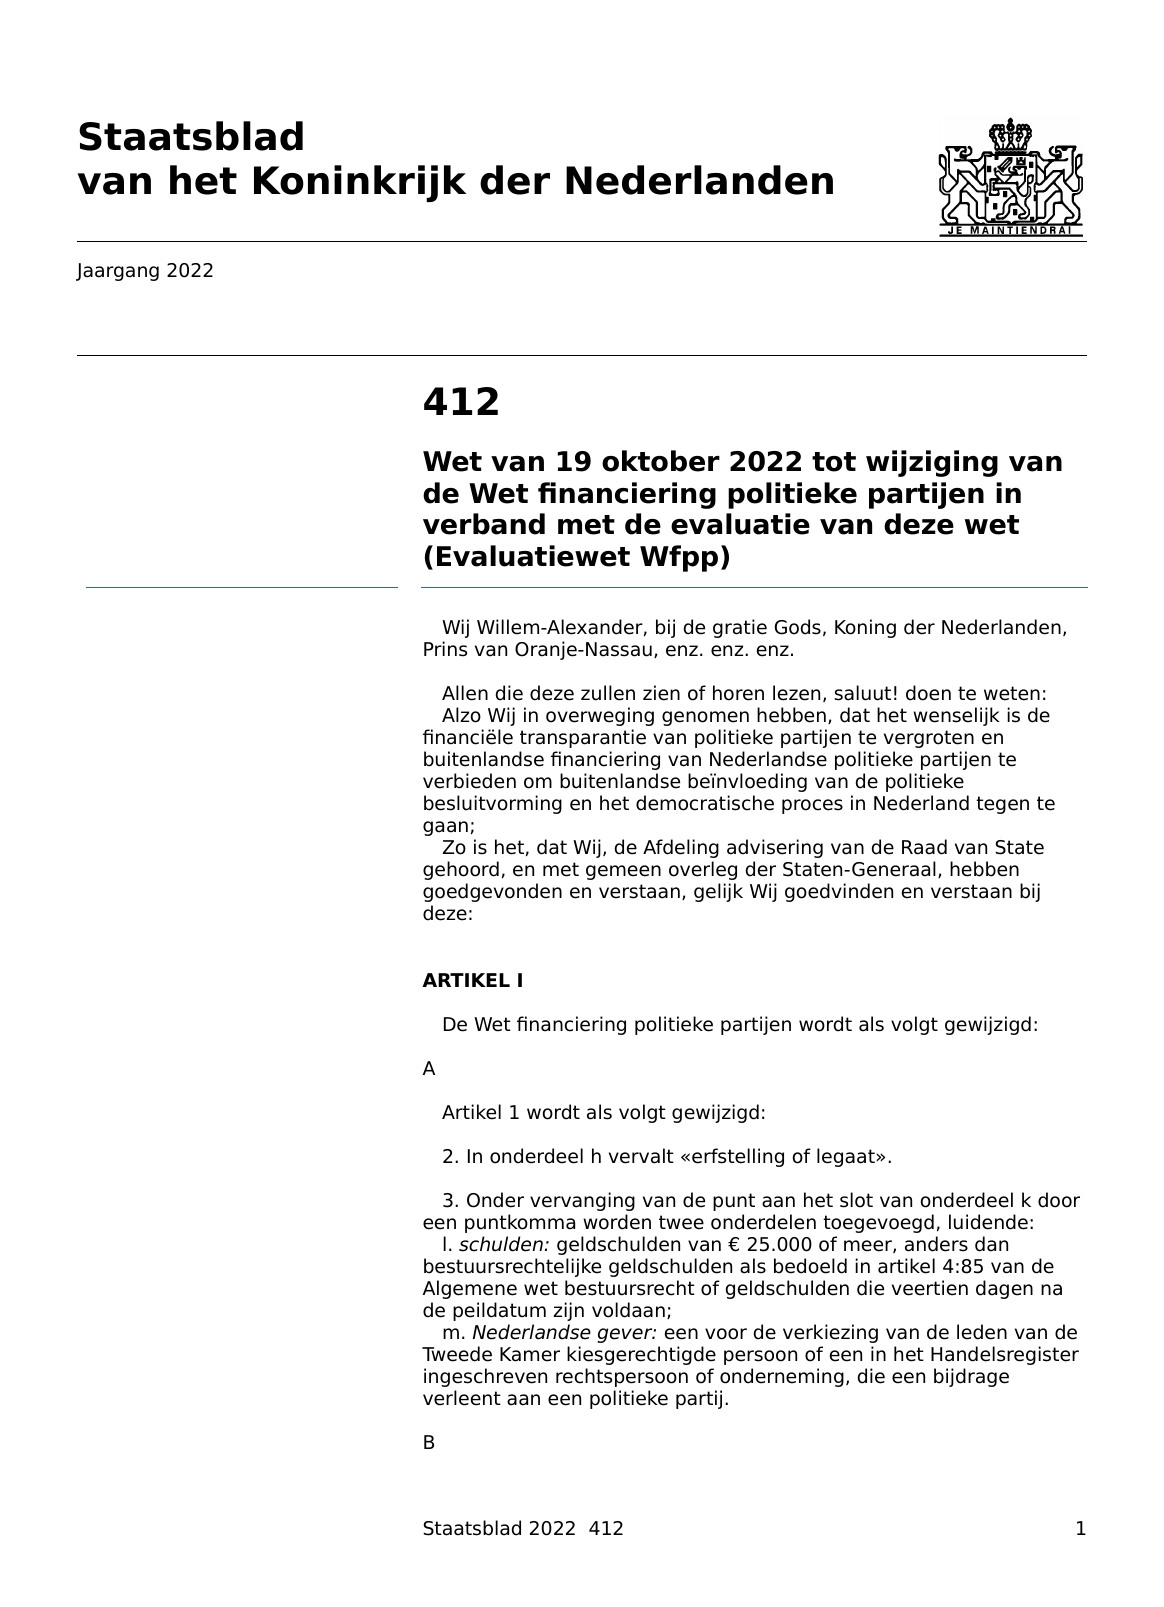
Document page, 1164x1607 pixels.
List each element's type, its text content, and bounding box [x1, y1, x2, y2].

text Wet van 19 oktober 2022 tot wijziging van de Wet financiering politieke partijen in verband met de evaluatie van deze wet (Evaluatiewet Wfpp) [422, 447, 1087, 573]
text 3. Onder vervanging van de punt aan het slot van onderdeel k door een puntkomma worden twee onderdelen toegevoegd, luidende: [422, 1190, 1087, 1234]
text Wij Willem-Alexander, bij de gratie Gods, Koning der Nederlanden, Prins van Oranje-Nassau, enz. enz. enz. [422, 617, 1087, 661]
text B [422, 1432, 1087, 1454]
text A [422, 1058, 1087, 1080]
text m. Nederlandse gever: een voor de verkiezing van de leden van de Tweede Kamer kiesgerechtigde persoon of een in het Handelsregister ingeschreven rechtspersoon of onderneming, die een bijdrage verleent aan een politieke partij. [422, 1322, 1087, 1410]
table_cell Jaargang 2022 [77, 242, 1087, 355]
text Artikel 1 wordt als volgt gewijzigd: [422, 1102, 1087, 1124]
text De Wet financiering politieke partijen wordt als volgt gewijzigd: [422, 1014, 1087, 1036]
subtitle 412 [422, 381, 1087, 424]
picture [936, 115, 1087, 240]
text 2. In onderdeel h vervalt «erfstelling of legaat». [422, 1146, 1087, 1168]
subtitle ARTIKEL I [422, 969, 1087, 991]
text l. schulden: geldschulden van € 25.000 of meer, anders dan bestuursrechtelijke geldschulden als bedoeld in artikel 4:85 van de Algemene wet bestuursrecht of geldschulden die veertien dagen na de peildatum zijn voldaan; [422, 1234, 1087, 1322]
table_header [886, 100, 1087, 241]
text Alzo Wij in overweging genomen hebben, dat het wenselijk is de financiële transparantie van politieke partijen te vergroten en buitenlandse financiering van Nederlandse politieke partijen te verbieden om buitenlandse beïnvloeding van de politieke besluitvorming en het democratische proces in Nederland tegen te gaan; [422, 705, 1087, 837]
text Allen die deze zullen zien of horen lezen, saluut! doen te weten: [422, 683, 1087, 705]
text Zo is het, dat Wij, de Afdeling advisering van de Raad van State gehoord, en met gemeen overleg der Staten-Generaal, hebben goedgevonden en verstaan, gelijk Wij goedvinden en verstaan bij deze: [422, 837, 1087, 925]
table_header Staatsblad van het Koninkrijk der Nederlanden [77, 100, 886, 241]
